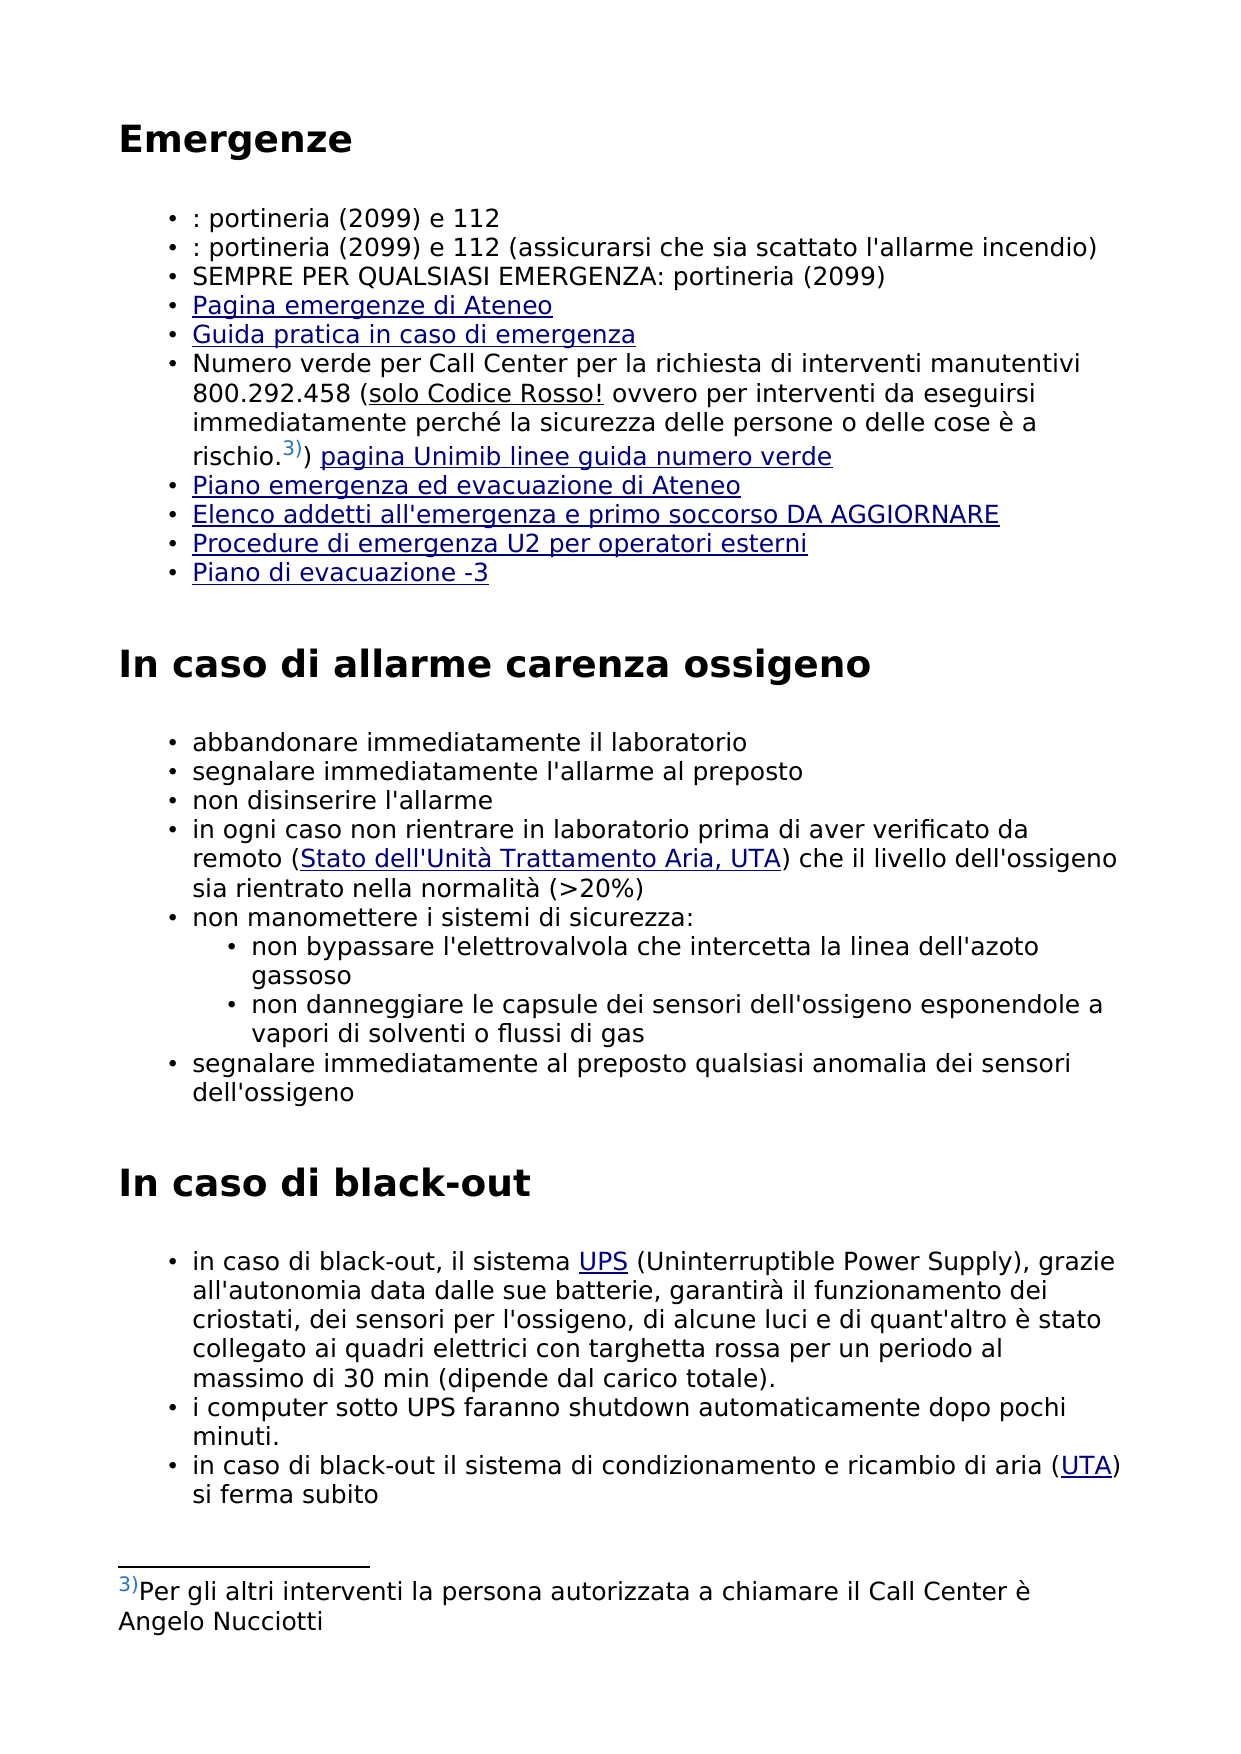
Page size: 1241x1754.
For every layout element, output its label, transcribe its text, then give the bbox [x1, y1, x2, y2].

list Numero verde per Call Center per la richiesta di interventi manutentivi 800.292.458 (solo Codice Rosso! ovvero per interventi da eseguirsi immediatamente perché la sicurezza delle persone o delle cose è a rischio.) pagina Unimib linee guida numero verde [177, 349, 1122, 471]
subtitle In caso di black-out [118, 1162, 1122, 1205]
list : portineria (2099) e 112 [177, 204, 1122, 233]
list non bypassare l'elettrovalvola che intercetta la linea dell'azoto gassoso [236, 932, 1122, 990]
list Piano emergenza ed evacuazione di Ateneo [177, 471, 1122, 500]
list non disinserire l'allarme [177, 786, 1122, 815]
list non manomettere i sistemi di sicurezza: [177, 903, 1122, 932]
list in ogni caso non rientrare in laboratorio prima di aver verificato da remoto (Stato dell'Unità Trattamento Aria, UTA) che il livello dell'ossigeno sia rientrato nella normalità (>20%) [177, 815, 1122, 903]
list segnalare immediatamente l'allarme al preposto [177, 757, 1122, 786]
list Per gli altri interventi la persona autorizzata a chiamare il Call Center è Angelo Nucciotti [118, 1573, 1122, 1636]
list segnalare immediatamente al preposto qualsiasi anomalia dei sensori dell'ossigeno [177, 1049, 1122, 1107]
subtitle Emergenze [118, 118, 1122, 162]
list Elenco addetti all'emergenza e primo soccorso DA AGGIORNARE [177, 500, 1122, 529]
list Piano di evacuazione -3 [177, 559, 1122, 588]
list non danneggiare le capsule dei sensori dell'ossigeno esponendole a vapori di solventi o flussi di gas [236, 990, 1122, 1049]
list Pagina emergenze di Ateneo [177, 291, 1122, 320]
list Procedure di emergenza U2 per operatori esterni [177, 529, 1122, 559]
list abbandonare immediatamente il laboratorio [177, 728, 1122, 757]
list : portineria (2099) e 112 (assicurarsi che sia scattato l'allarme incendio) [177, 233, 1122, 262]
subtitle In caso di allarme carenza ossigeno [118, 642, 1122, 686]
list Guida pratica in caso di emergenza [177, 320, 1122, 349]
list in caso di black-out il sistema di condizionamento e ricambio di aria (UTA) si ferma subito [177, 1451, 1122, 1510]
list i computer sotto UPS faranno shutdown automaticamente dopo pochi minuti. [177, 1393, 1122, 1451]
list SEMPRE PER QUALSIASI EMERGENZA: portineria (2099) [177, 262, 1122, 291]
list in caso di black-out, il sistema UPS (Uninterruptible Power Supply), grazie all'autonomia data dalle sue batterie, garantirà il funzionamento dei criostati, dei sensori per l'ossigeno, di alcune luci e di quant'altro è stato collegato ai quadri elettrici con targhetta rossa per un periodo al massimo di 30 min (dipende dal carico totale). [177, 1247, 1122, 1393]
